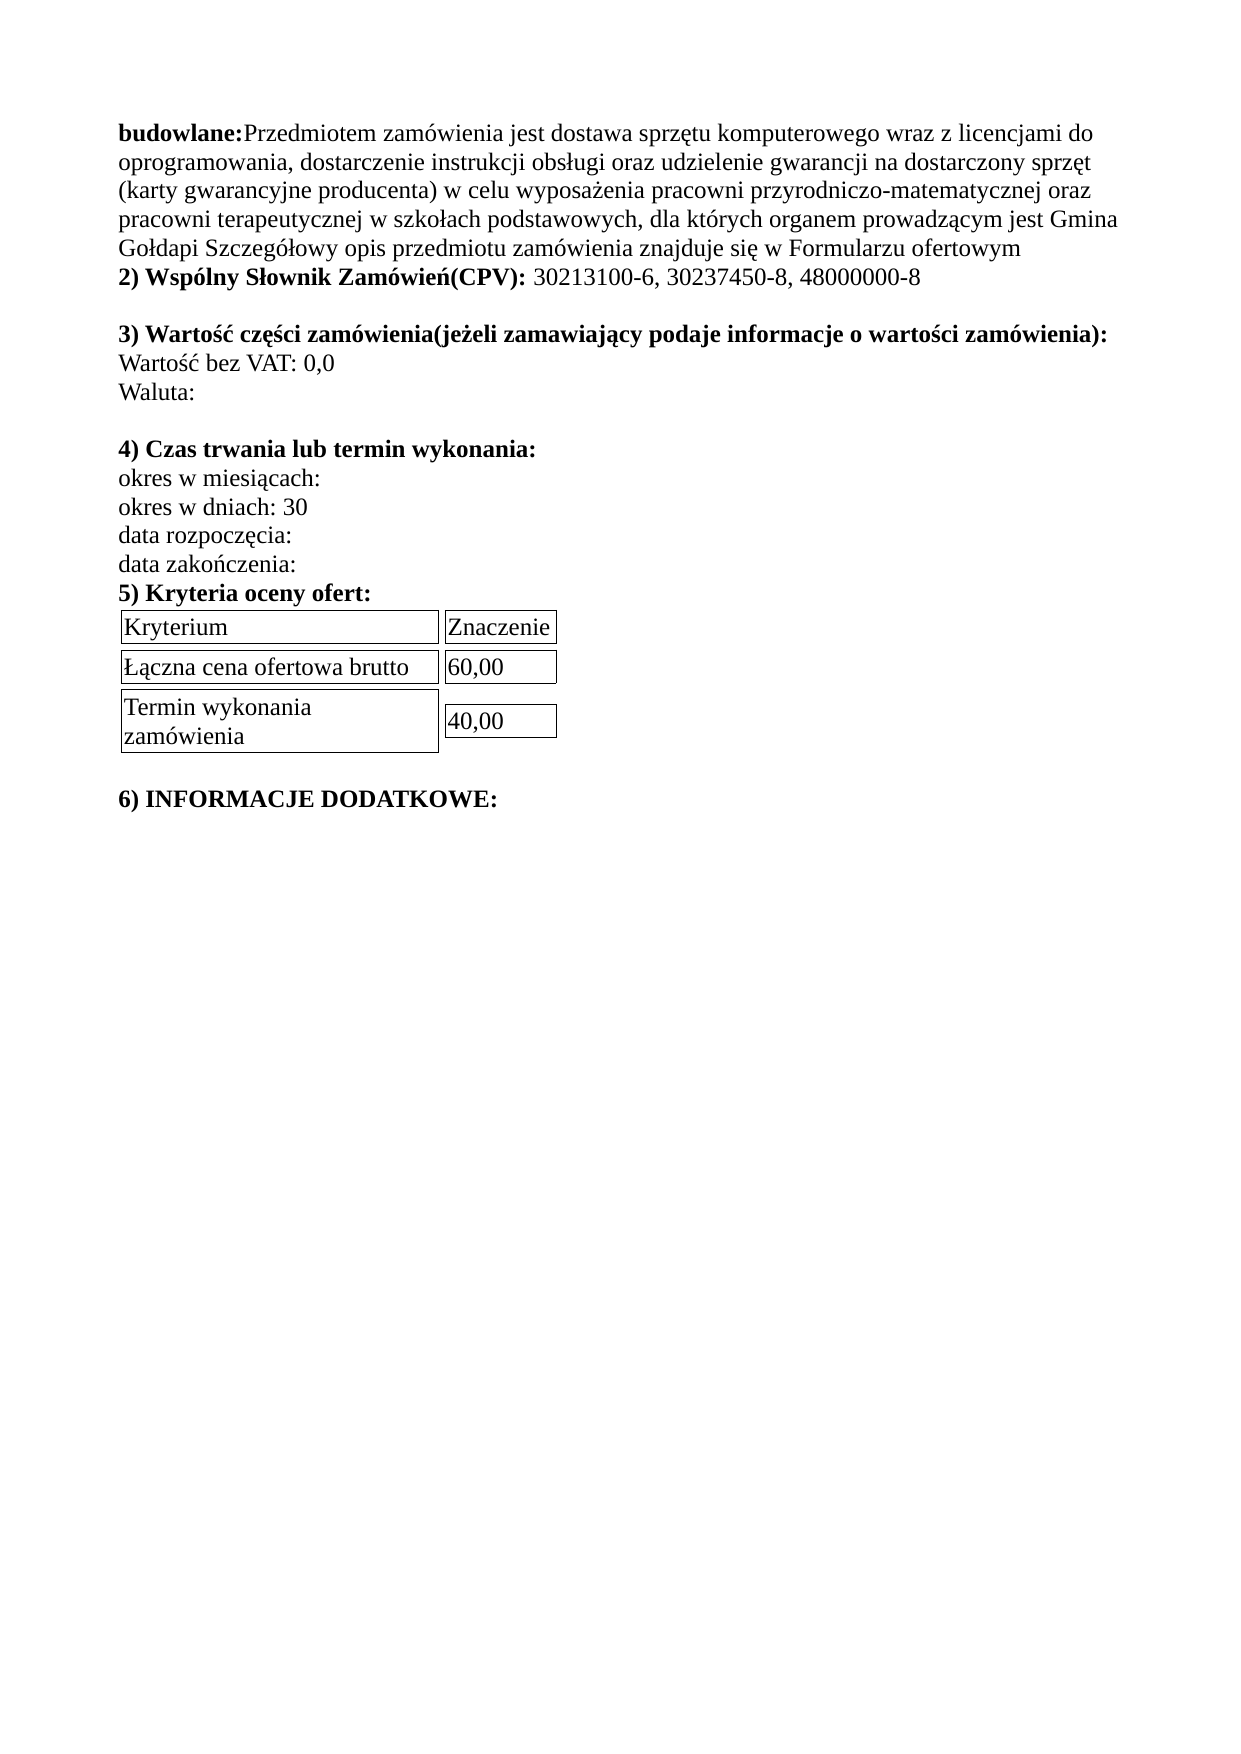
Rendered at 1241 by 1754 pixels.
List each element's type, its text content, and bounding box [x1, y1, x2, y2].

text 6) INFORMACJE DODATKOWE: [118, 755, 1122, 841]
table_cell 40,00 [442, 686, 559, 755]
table_cell Termin wykonania zamówienia [118, 686, 442, 755]
table_header Znaczenie [442, 607, 559, 647]
table_header Kryterium [118, 607, 442, 647]
text budowlane:Przedmiotem zamówienia jest dostawa sprzętu komputerowego wraz z licencjami do oprogramowania, dostarczenie instrukcji obsługi oraz udzielenie gwarancji na dostarczony sprzęt (karty gwarancyjne producenta) w celu wyposażenia pracowni przyrodniczo-matematycznej oraz pracowni terapeutycznej w szkołach podstawowych, dla których organem prowadzącym jest Gmina Gołdapi Szczegółowy opis przedmiotu zamówienia znajduje się w Formularzu ofertowym 2) Wspólny Słownik Zamówień(CPV): 30213100-6, 30237450-8, 48000000-8 3) Wartość części zamówienia(jeżeli zamawiający podaje informacje o wartości zamówienia): Wartość bez VAT: 0,0 Waluta: 4) Czas trwania lub termin wykonania: okres w miesiącach: okres w dniach: 30 data rozpoczęcia: data zakończenia: 5) Kryteria oceny ofert: [118, 118, 1122, 607]
table_header [118, 936, 136, 947]
table_cell 60,00 [442, 647, 559, 686]
table_cell Łączna cena ofertowa brutto [118, 647, 442, 686]
